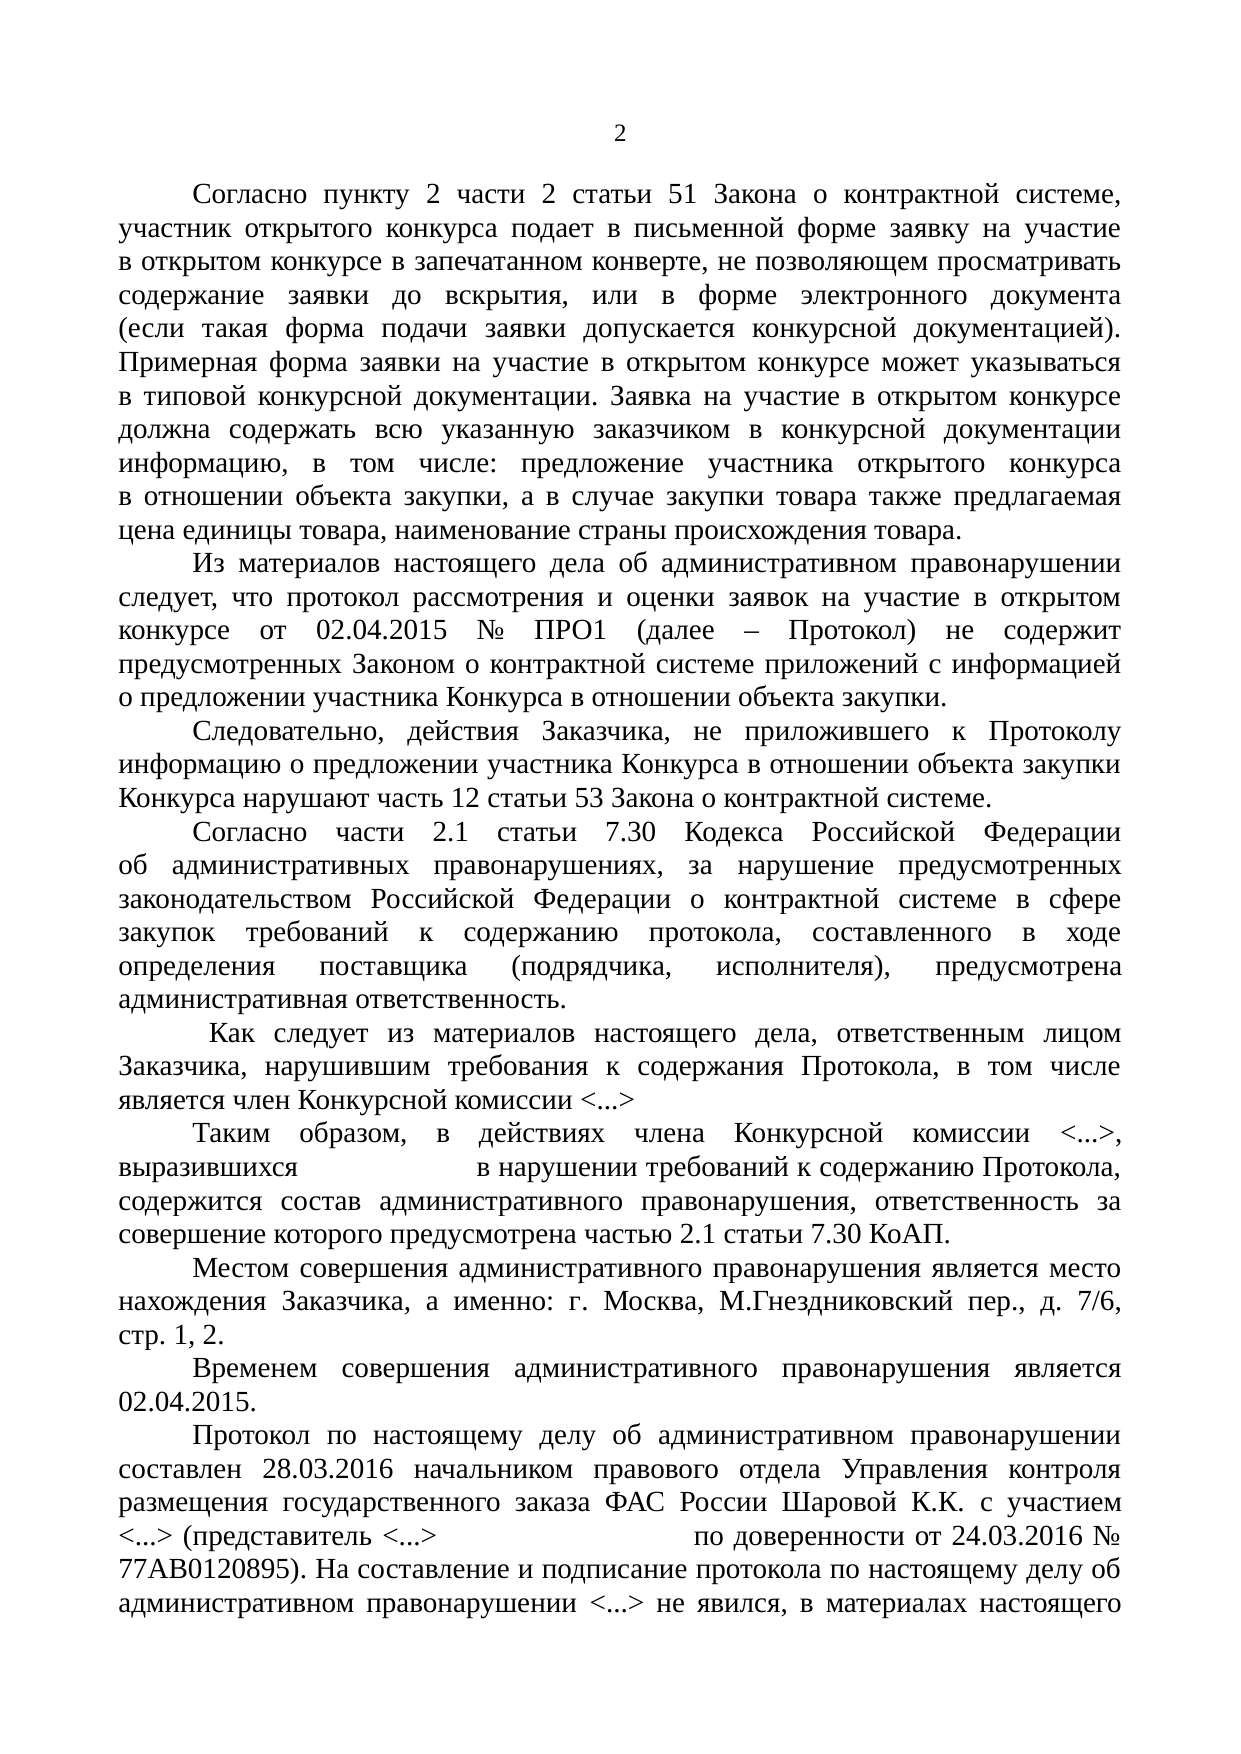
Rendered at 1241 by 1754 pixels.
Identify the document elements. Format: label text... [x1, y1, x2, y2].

text Протокол по настоящему делу об административном правонарушении составлен 28.03.2016 начальником правового отдела Управления контроля размещения государственного заказа ФАС России Шаровой К.К. с участием <...> (представитель <...> по доверенности от 24.03.2016 № 77АВ0120895). На составление и подписание протокола по настоящему делу об административном правонарушении <...> не явился, в материалах настоящего [118, 1417, 1122, 1619]
text Следовательно, действия Заказчика, не приложившего к Протоколу информацию о предложении участника Конкурса в отношении объекта закупки Конкурса нарушают часть 12 статьи 53 Закона о контрактной системе. [118, 713, 1122, 814]
text Согласно части 2.1 статьи 7.30 Кодекса Российской Федерации об административных правонарушениях, за нарушение предусмотренных законодательством Российской Федерации о контрактной системе в сфере закупок требований к содержанию протокола, составленного в ходе определения поставщика (подрядчика, исполнителя), предусмотрена административная ответственность. [118, 814, 1122, 1015]
text Местом совершения административного правонарушения является место нахождения Заказчика, а именно: г. Москва, М.Гнездниковский пер., д. 7/6, стр. 1, 2. [118, 1250, 1122, 1350]
text Как следует из материалов настоящего дела, ответственным лицом Заказчика, нарушившим требования к содержания Протокола, в том числе является член Конкурсной комиссии <...> [118, 1015, 1122, 1116]
text Согласно пункту 2 части 2 статьи 51 Закона о контрактной системе, участник открытого конкурса подает в письменной форме заявку на участие в открытом конкурсе в запечатанном конверте, не позволяющем просматривать содержание заявки до вскрытия, или в форме электронного документа (если такая форма подачи заявки допускается конкурсной документацией). Примерная форма заявки на участие в открытом конкурсе может указываться в типовой конкурсной документации. Заявка на участие в открытом конкурсе должна содержать всю указанную заказчиком в конкурсной документации информацию, в том числе: предложение участника открытого конкурса в отношении объекта закупки, а в случае закупки товара также предлагаемая цена единицы товара, наименование страны происхождения товара. [118, 176, 1122, 545]
text Таким образом, в действиях члена Конкурсной комиссии <...>, выразившихся в нарушении требований к содержанию Протокола, содержится состав административного правонарушения, ответственность за совершение которого предусмотрена частью 2.1 статьи 7.30 КоАП. [118, 1116, 1122, 1250]
text Временем совершения административного правонарушения является 02.04.2015. [118, 1350, 1122, 1417]
text Из материалов настоящего дела об административном правонарушении следует, что протокол рассмотрения и оценки заявок на участие в открытом конкурсе от 02.04.2015 № ПРО1 (далее – Протокол) не содержит предусмотренных Законом о контрактной системе приложений с информацией о предложении участника Конкурса в отношении объекта закупки. [118, 545, 1122, 713]
